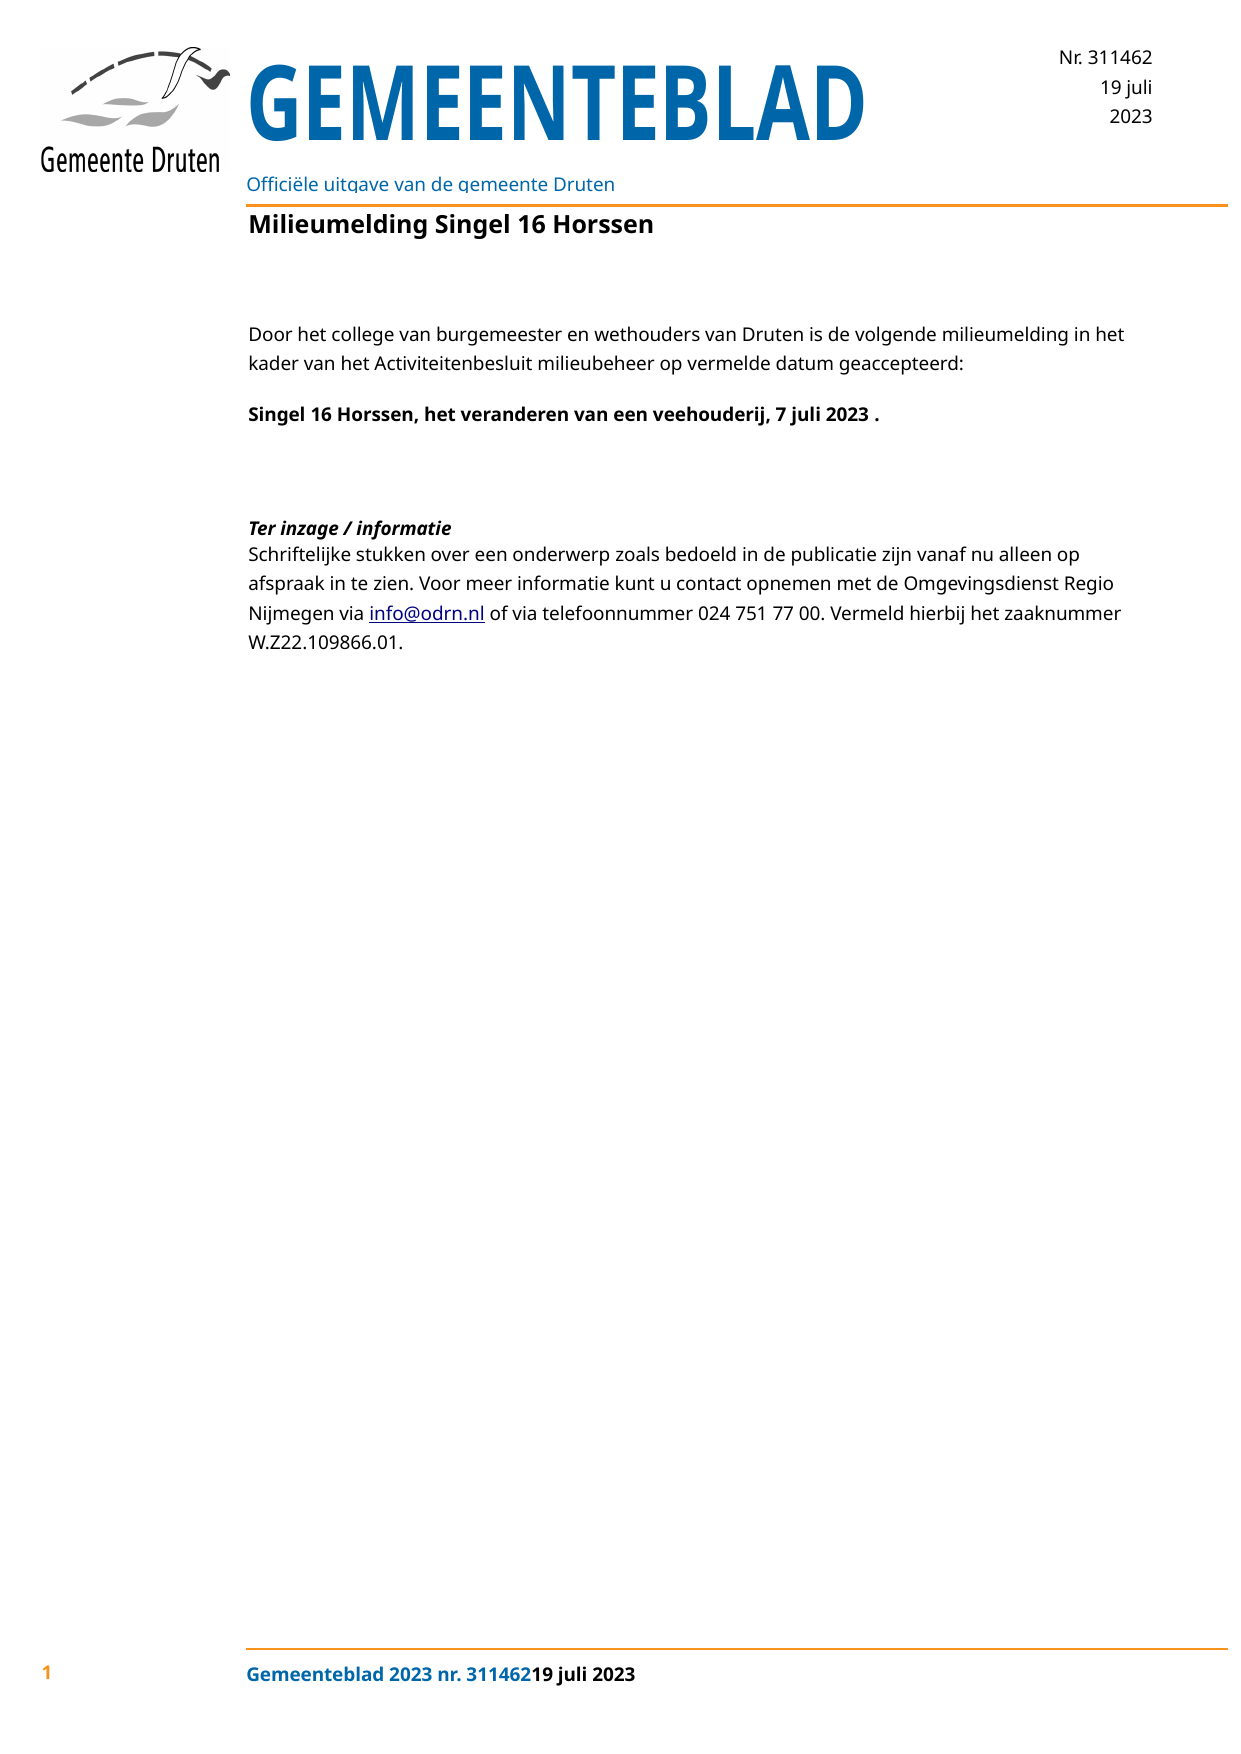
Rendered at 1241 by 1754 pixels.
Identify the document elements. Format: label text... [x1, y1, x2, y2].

text Schriftelijke stukken over een onderwerp zoals bedoeld in de publicatie zijn vanaf nu alleen op afspraak in te zien. Voor meer informatie kunt u contact opnemen met de Omgevingsdienst Regio Nijmegen via info@odrn.nl of via telefoonnummer 024 751 77 00. Vermeld hierbij het zaaknummer W.Z22.109866.01. [248, 541, 1152, 655]
text Door het college van burgemeester en wethouders van Druten is de volgende milieumelding in het kader van het Activiteitenbesluit milieubeheer op vermelde datum geaccepteerd: [248, 321, 1152, 376]
picture [41, 47, 231, 172]
text Ter inzage / informatie [248, 515, 1152, 541]
text Milieumelding Singel 16 Horssen [248, 207, 1152, 241]
text Singel 16 Horssen, het veranderen van een veehouderij, 7 juli 2023 . [248, 401, 1152, 426]
